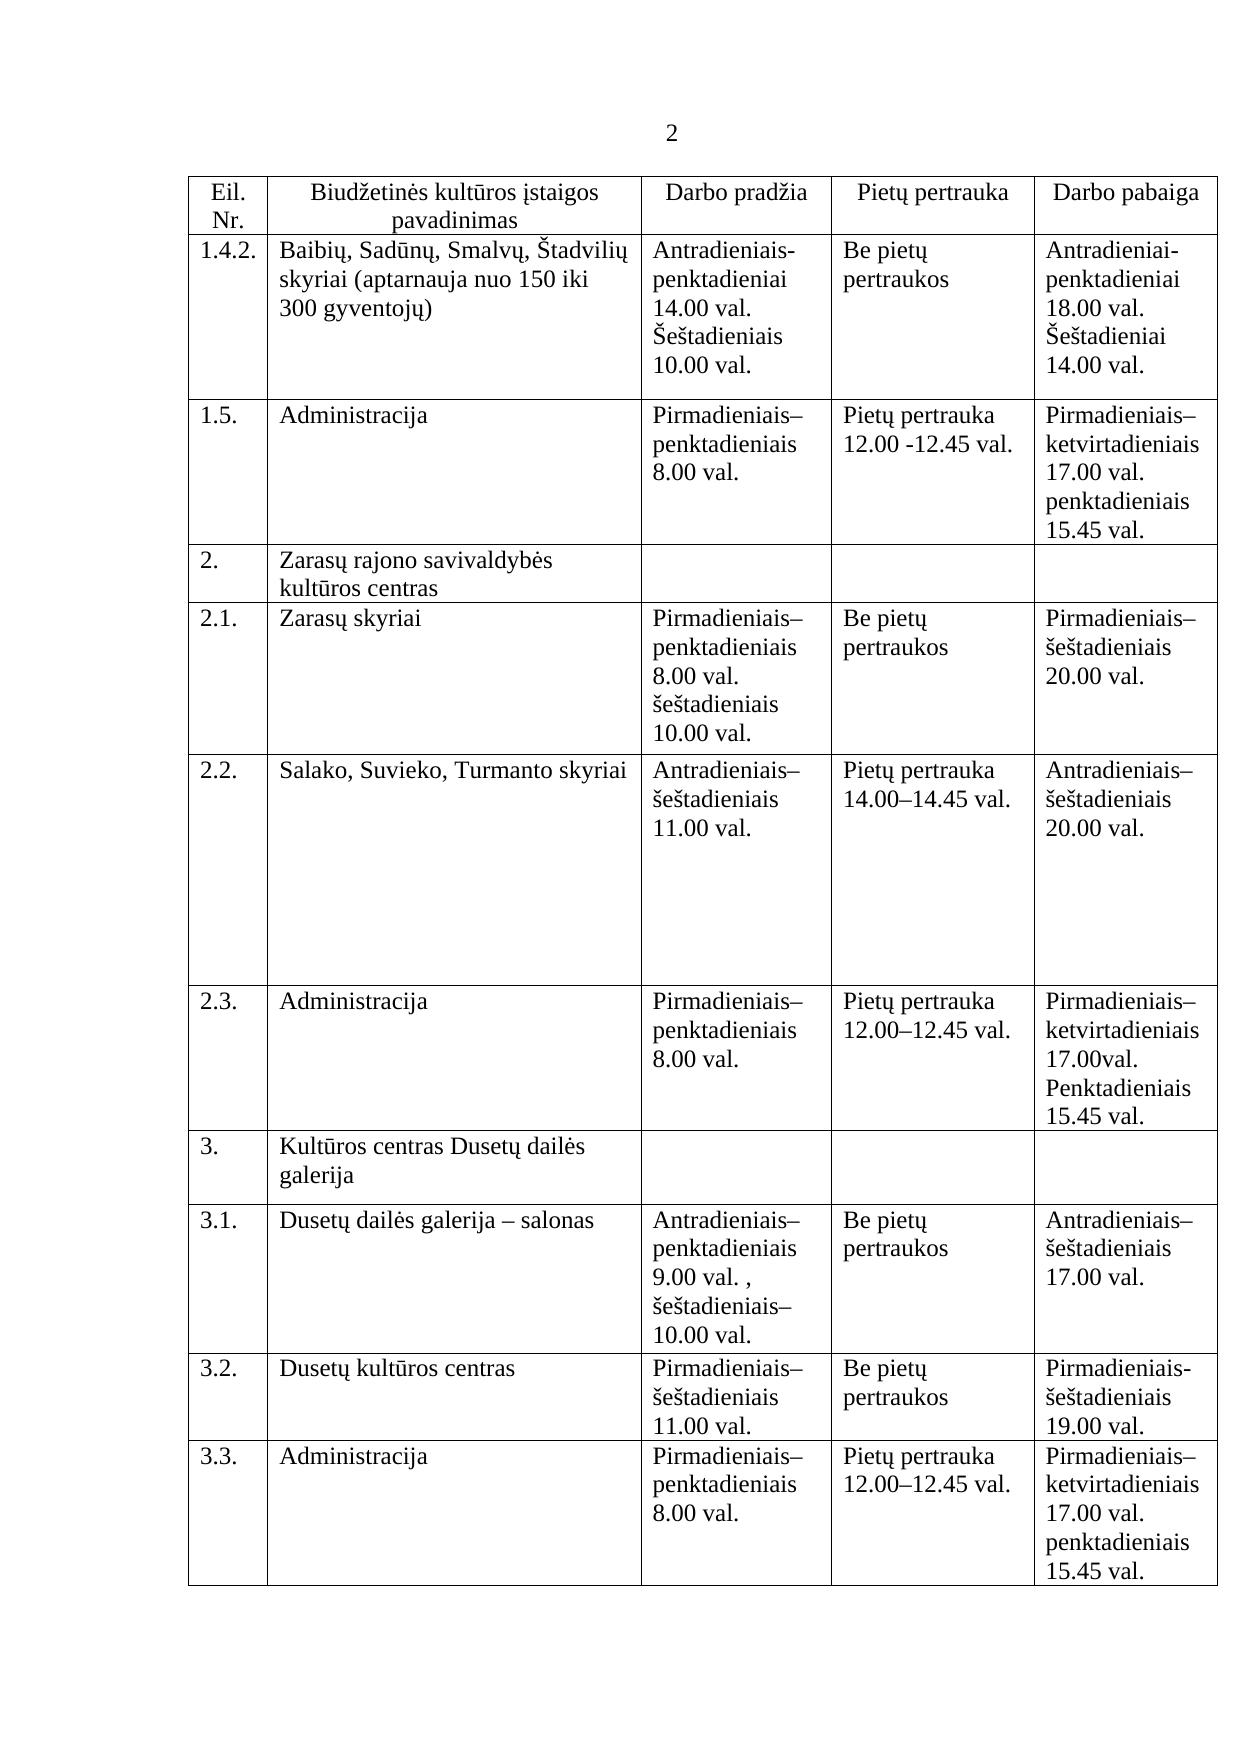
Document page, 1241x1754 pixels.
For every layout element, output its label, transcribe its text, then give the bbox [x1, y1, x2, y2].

table_header Darbo pradžia [642, 177, 831, 234]
table_cell Administracija [268, 986, 641, 1130]
table_cell Pirmadieniais– ketvirtadieniais 17.00 val. penktadieniais 15.45 val. [1035, 1441, 1217, 1584]
table_header Eil. Nr. [189, 177, 267, 234]
table_cell Pietų pertrauka 12.00 -12.45 val. [832, 400, 1034, 544]
table_cell Pirmadieniais–šeštadieniais 11.00 val. [642, 1354, 831, 1440]
table_cell Antradieniais– šeštadieniais 20.00 val. [1035, 755, 1217, 985]
table_cell [1035, 545, 1217, 602]
table_cell Pietų pertrauka 12.00–12.45 val. [832, 986, 1034, 1130]
table_cell Pirmadieniais– penktadieniais 8.00 val. [642, 400, 831, 544]
table_cell 3.2. [189, 1354, 267, 1440]
table_cell Pirmadieniais– ketvirtadieniais 17.00 val. penktadieniais 15.45 val. [1035, 400, 1217, 544]
table_cell 2. [189, 545, 267, 602]
table_header Biudžetinės kultūros įstaigos pavadinimas [268, 177, 641, 234]
table_cell Be pietų pertraukos [832, 1354, 1034, 1440]
table_cell Pirmadieniais– ketvirtadieniais 17.00val. Penktadieniais 15.45 val. [1035, 986, 1217, 1130]
table_cell 1.4.2. [189, 235, 267, 399]
table_cell Antradieniais–šeštadieniais 17.00 val. [1035, 1205, 1217, 1352]
table_cell 2.2. [189, 755, 267, 985]
table_cell Pirmadieniais– penktadieniais 8.00 val. šeštadieniais 10.00 val. [642, 603, 831, 754]
table_header Pietų pertrauka [832, 177, 1034, 234]
table_cell 3. [189, 1131, 267, 1204]
table_cell Kultūros centras Dusetų dailės galerija [268, 1131, 641, 1204]
table_cell Be pietų pertraukos [832, 603, 1034, 754]
table_cell Pietų pertrauka 14.00–14.45 val. [832, 755, 1034, 985]
table_cell Dusetų dailės galerija – salonas [268, 1205, 641, 1352]
table_cell 3.3. [189, 1441, 267, 1584]
table_cell Pirmadieniais– penktadieniais 8.00 val. [642, 1441, 831, 1584]
table_cell Baibių, Sadūnų, Smalvų, Štadvilių skyriai (aptarnauja nuo 150 iki 300 gyventojų) [268, 235, 641, 399]
table_cell Pietų pertrauka 12.00–12.45 val. [832, 1441, 1034, 1584]
table_cell Pirmadieniais– penktadieniais 8.00 val. [642, 986, 831, 1130]
table_cell Dusetų kultūros centras [268, 1354, 641, 1440]
table_cell Antradieniais–šeštadieniais 11.00 val. [642, 755, 831, 985]
table_cell [832, 1131, 1034, 1204]
table_cell 2.1. [189, 603, 267, 754]
table_cell Antradieniai-penktadieniai 18.00 val. Šeštadieniai 14.00 val. [1035, 235, 1217, 399]
table_cell [1035, 1131, 1217, 1204]
table_cell [832, 545, 1034, 602]
table_cell Salako, Suvieko, Turmanto skyriai [268, 755, 641, 985]
table_cell 1.5. [189, 400, 267, 544]
table_cell [642, 545, 831, 602]
table_cell Zarasų rajono savivaldybės kultūros centras [268, 545, 641, 602]
table_header Darbo pabaiga [1035, 177, 1217, 234]
table_cell Zarasų skyriai [268, 603, 641, 754]
table_cell Administracija [268, 400, 641, 544]
table_cell Administracija [268, 1441, 641, 1584]
table_cell 3.1. [189, 1205, 267, 1352]
table_cell Antradieniais-penktadieniai 14.00 val. Šeštadieniais 10.00 val. [642, 235, 831, 399]
table_cell Be pietų pertraukos [832, 235, 1034, 399]
table_cell Pirmadieniais–šeštadieniais 20.00 val. [1035, 603, 1217, 754]
table_cell Be pietų pertraukos [832, 1205, 1034, 1352]
table_cell Antradieniais– penktadieniais 9.00 val. , šeštadieniais– 10.00 val. [642, 1205, 831, 1352]
table_cell 2.3. [189, 986, 267, 1130]
table_cell [642, 1131, 831, 1204]
table_cell Pirmadieniais-šeštadieniais 19.00 val. [1035, 1354, 1217, 1440]
